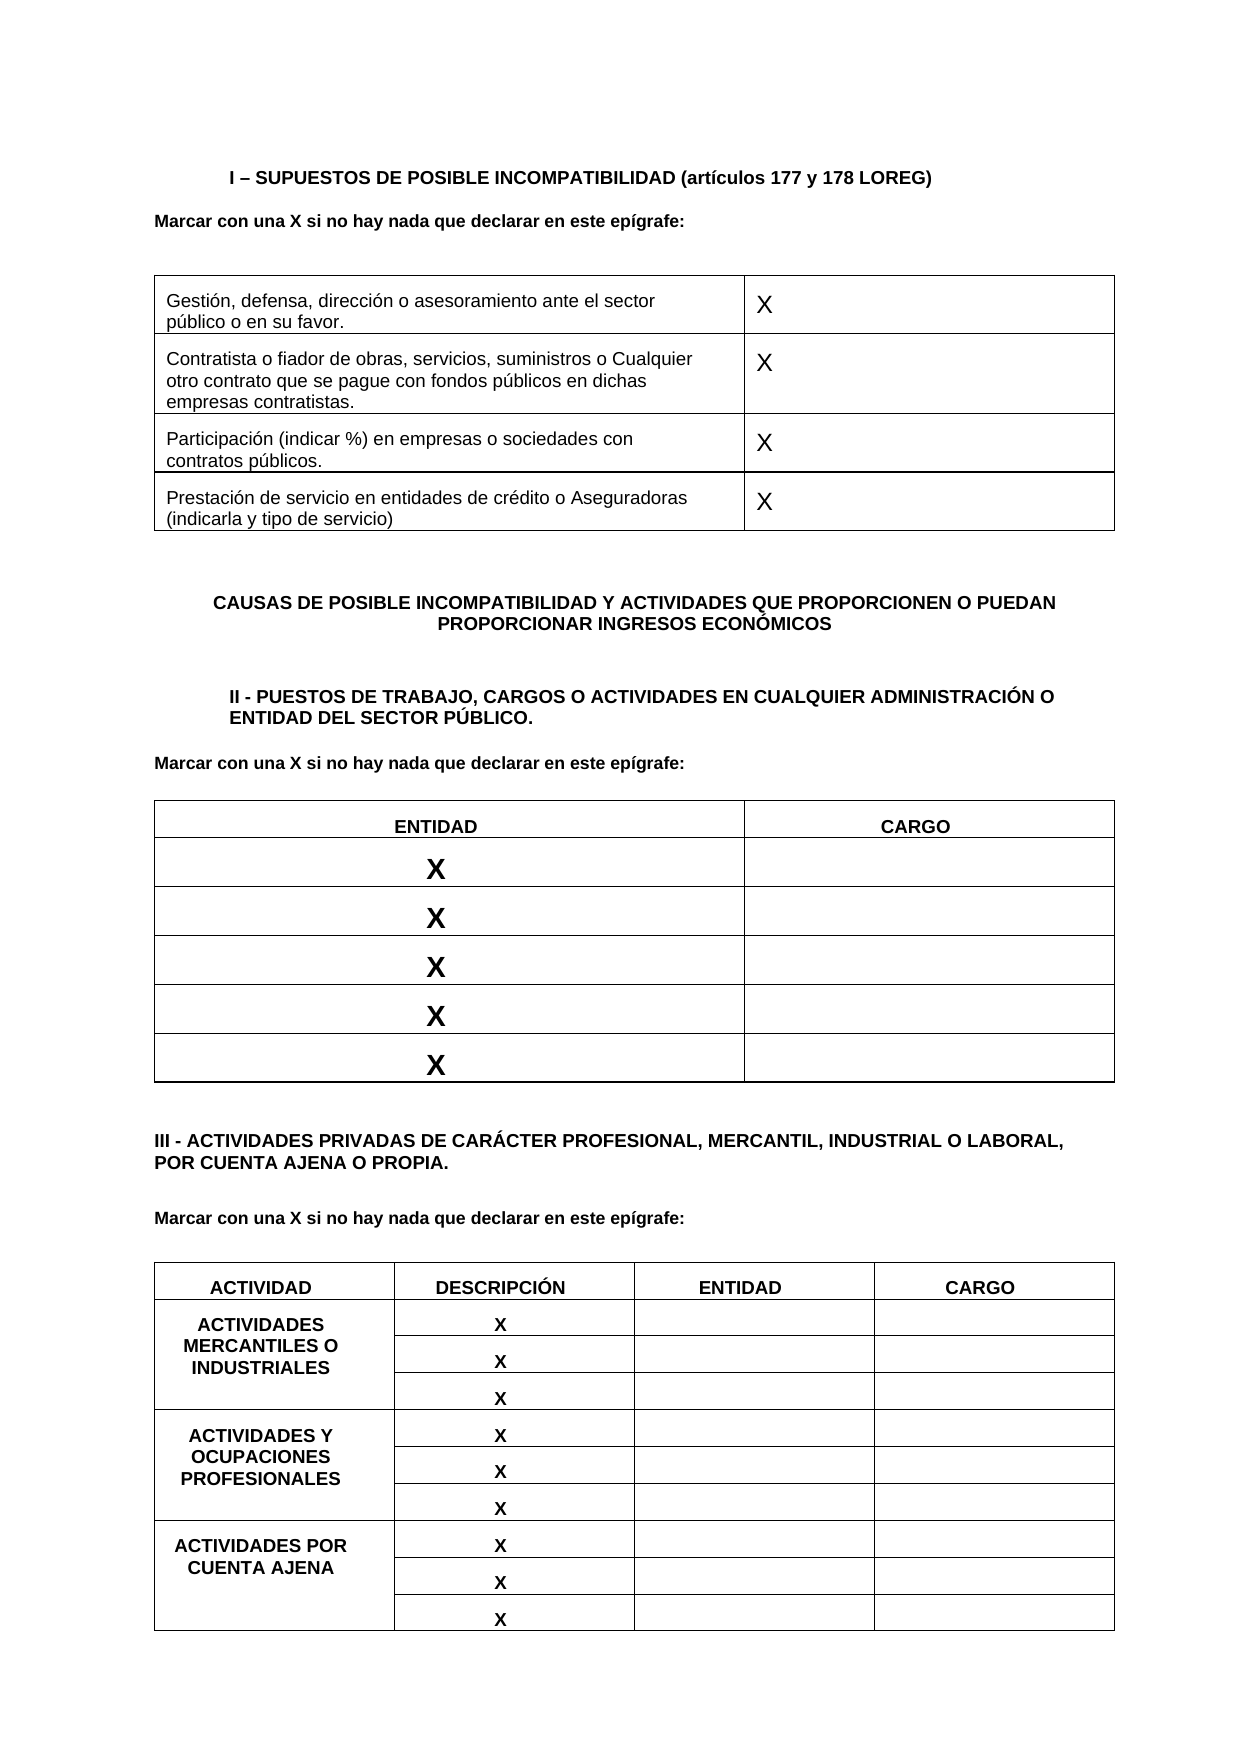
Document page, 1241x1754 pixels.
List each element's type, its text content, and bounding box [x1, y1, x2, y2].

table_header ACTIVIDAD [155, 1263, 394, 1298]
table_cell [635, 1521, 874, 1557]
table_cell X [155, 936, 744, 984]
table_cell X [395, 1521, 634, 1557]
table_cell [635, 1447, 874, 1483]
text II - PUESTOS DE TRABAJO, CARGOS O ACTIVIDADES EN CUALQUIER ADMINISTRACIÓN O ENTIDAD DEL SECTOR PÚBLICO. [229, 686, 1115, 729]
table_cell [745, 838, 1114, 886]
text Marcar con una X si no hay nada que declarar en este epígrafe: [154, 1208, 1115, 1228]
table_cell [875, 1410, 1114, 1446]
table_header CARGO [745, 801, 1114, 837]
table_cell X [155, 838, 744, 886]
table_cell X [745, 334, 1114, 413]
table_cell [635, 1558, 874, 1593]
table_cell ACTIVIDADES Y OCUPACIONES PROFESIONALES [155, 1410, 394, 1520]
table_cell X [155, 887, 744, 935]
table_cell Prestación de servicio en entidades de crédito o Aseguradoras (indicarla y tipo de servicio) [155, 473, 744, 530]
table_cell X [745, 473, 1114, 530]
table_cell ACTIVIDADES POR CUENTA AJENA [155, 1521, 394, 1630]
table_cell [745, 985, 1114, 1032]
text III - ACTIVIDADES PRIVADAS DE CARÁCTER PROFESIONAL, MERCANTIL, INDUSTRIAL O LABORAL, POR CUENTA AJENA O PROPIA. [154, 1130, 1087, 1173]
table_cell X [395, 1373, 634, 1409]
table_cell [875, 1373, 1114, 1409]
table_cell X [745, 414, 1114, 471]
table_cell [635, 1373, 874, 1409]
table_cell [875, 1595, 1114, 1630]
table_cell Participación (indicar %) en empresas o sociedades con contratos públicos. [155, 414, 744, 471]
text I – SUPUESTOS DE POSIBLE INCOMPATIBILIDAD (artículos 177 y 178 LOREG) [154, 167, 1115, 188]
table_cell [875, 1447, 1114, 1483]
text CAUSAS DE POSIBLE INCOMPATIBILIDAD Y ACTIVIDADES QUE PROPORCIONEN O PUEDAN PROPORCIONAR INGRESOS ECONÓMICOS [154, 591, 1115, 634]
table_cell X [155, 1034, 744, 1081]
table_cell [875, 1300, 1114, 1335]
table_cell X [395, 1410, 634, 1446]
table_header DESCRIPCIÓN [395, 1263, 634, 1298]
text Marcar con una X si no hay nada que declarar en este epígrafe: [154, 752, 1115, 773]
table_header X [745, 276, 1114, 333]
table_cell X [395, 1447, 634, 1483]
table_cell [635, 1484, 874, 1520]
table_cell [875, 1558, 1114, 1593]
table_cell [745, 936, 1114, 984]
table_cell X [395, 1300, 634, 1335]
table_cell [635, 1336, 874, 1372]
table_header Gestión, defensa, dirección o asesoramiento ante el sector público o en su favor. [155, 276, 744, 333]
table_cell [635, 1410, 874, 1446]
table_cell [635, 1300, 874, 1335]
table_cell [745, 1034, 1114, 1081]
table_cell [875, 1484, 1114, 1520]
table_cell X [395, 1484, 634, 1520]
table_cell X [395, 1336, 634, 1372]
table_header ENTIDAD [635, 1263, 874, 1298]
table_cell X [155, 985, 744, 1032]
table_cell X [395, 1558, 634, 1593]
table_cell X [395, 1595, 634, 1630]
table_cell [875, 1521, 1114, 1557]
table_cell [635, 1595, 874, 1630]
table_cell [875, 1336, 1114, 1372]
table_header ENTIDAD [155, 801, 744, 837]
table_cell Contratista o fiador de obras, servicios, suministros o Cualquier otro contrato que se pague con fondos públicos en dichas empresas contratistas. [155, 334, 744, 413]
table_cell ACTIVIDADES MERCANTILES O INDUSTRIALES [155, 1300, 394, 1409]
table_header CARGO [875, 1263, 1114, 1298]
table_cell [745, 887, 1114, 935]
text Marcar con una X si no hay nada que declarar en este epígrafe: [154, 211, 1115, 231]
